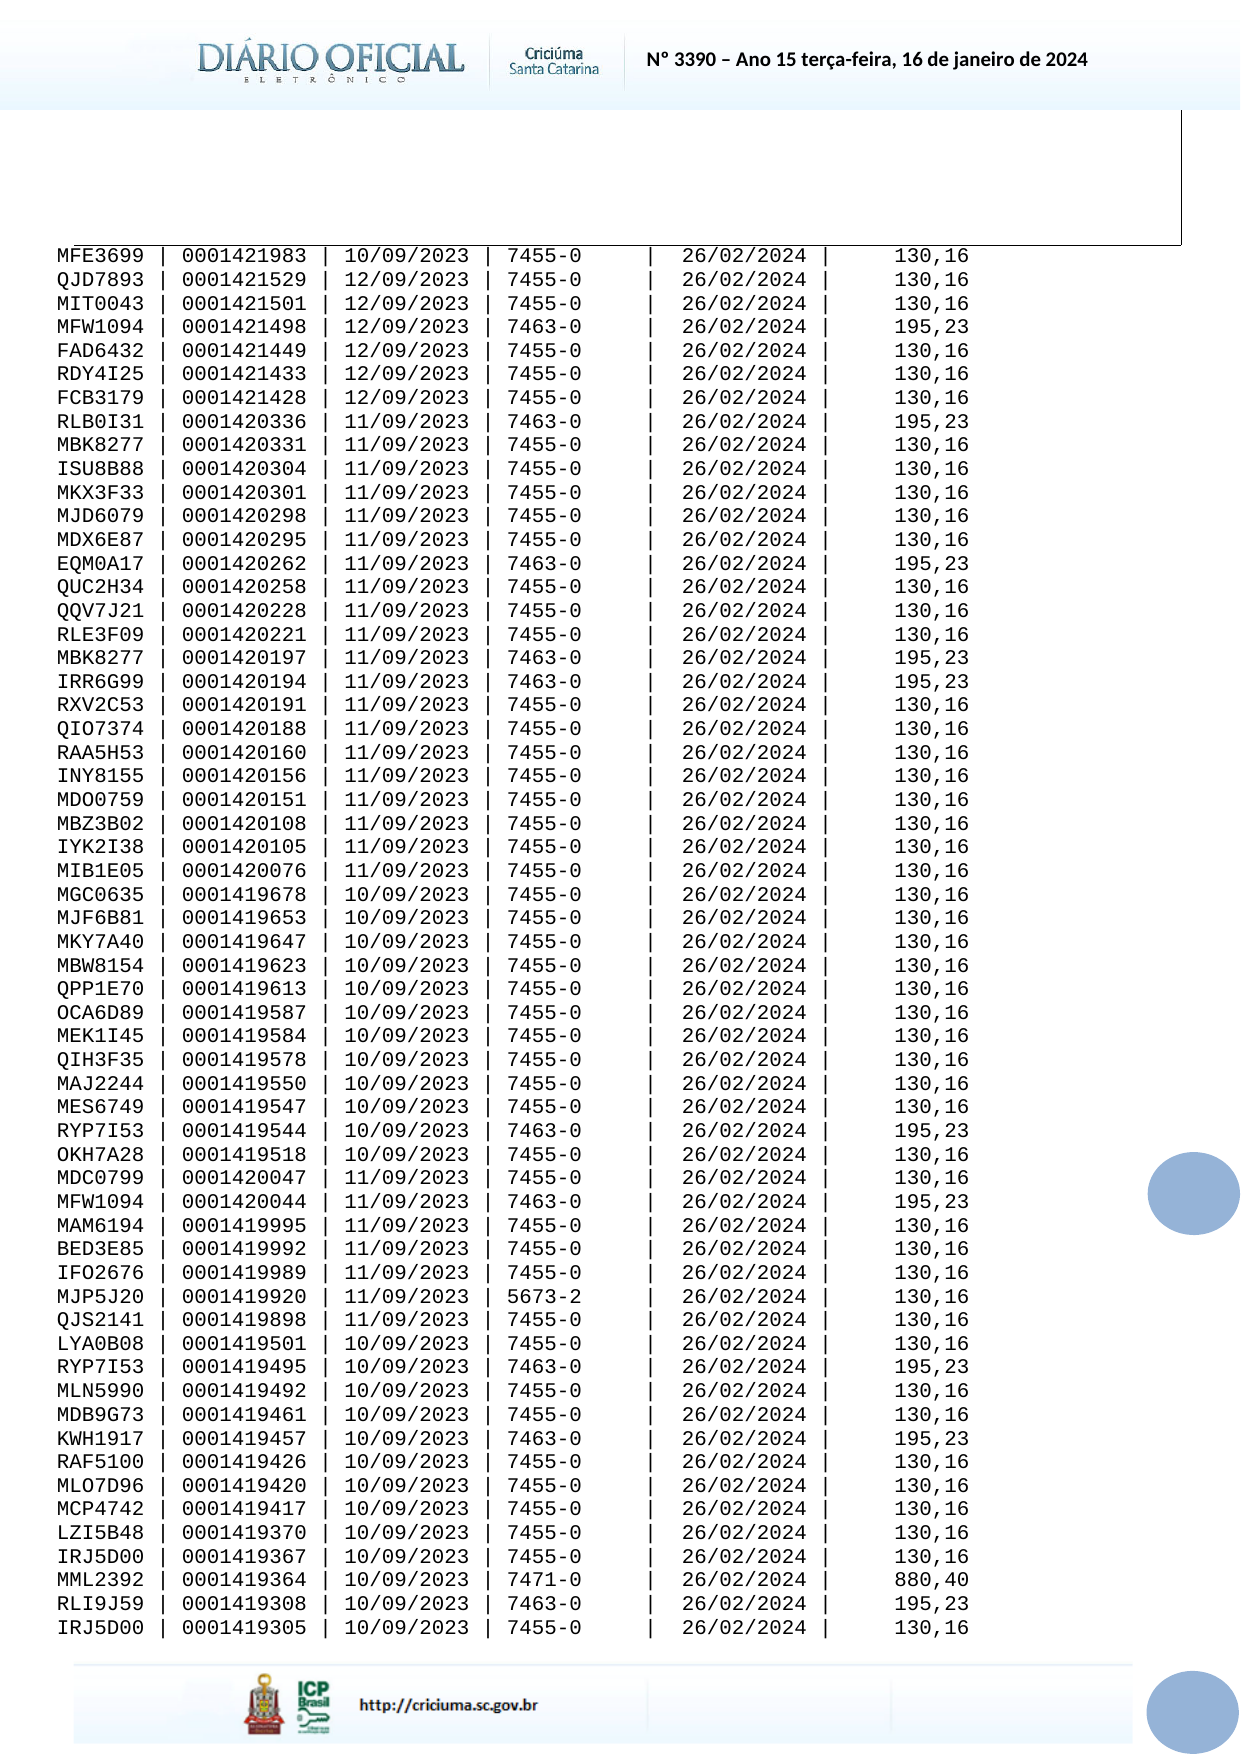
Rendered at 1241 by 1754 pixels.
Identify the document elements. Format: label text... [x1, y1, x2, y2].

text EQM0A17 | 0001420262 | 11/09/2023 | 7463-0 | 26/02/2024 | 195,23 [44, 553, 1181, 576]
text QUC2H34 | 0001420258 | 11/09/2023 | 7455-0 | 26/02/2024 | 130,16 [44, 576, 1181, 600]
text MES6749 | 0001419547 | 10/09/2023 | 7455-0 | 26/02/2024 | 130,16 [44, 1096, 1181, 1120]
text INY8155 | 0001420156 | 11/09/2023 | 7455-0 | 26/02/2024 | 130,16 [44, 765, 1181, 789]
text MFW1094 | 0001421498 | 12/09/2023 | 7463-0 | 26/02/2024 | 195,23 [44, 316, 1181, 340]
text MDC0799 | 0001420047 | 11/09/2023 | 7455-0 | 26/02/2024 | 130,16 [44, 1167, 1157, 1191]
text MBW8154 | 0001419623 | 10/09/2023 | 7455-0 | 26/02/2024 | 130,16 [44, 954, 1181, 978]
text QIO7374 | 0001420188 | 11/09/2023 | 7455-0 | 26/02/2024 | 130,16 [44, 718, 1181, 742]
text RYP7I53 | 0001419495 | 10/09/2023 | 7463-0 | 26/02/2024 | 195,23 [44, 1357, 1181, 1380]
text MJF6B81 | 0001419653 | 10/09/2023 | 7455-0 | 26/02/2024 | 130,16 [44, 907, 1181, 931]
text RXV2C53 | 0001420191 | 11/09/2023 | 7455-0 | 26/02/2024 | 130,16 [44, 694, 1181, 718]
text MIT0043 | 0001421501 | 12/09/2023 | 7455-0 | 26/02/2024 | 130,16 [44, 292, 1181, 316]
text QQV7J21 | 0001420228 | 11/09/2023 | 7455-0 | 26/02/2024 | 130,16 [44, 600, 1181, 623]
text QJD7893 | 0001421529 | 12/09/2023 | 7455-0 | 26/02/2024 | 130,16 [44, 269, 1181, 292]
text MGC0635 | 0001419678 | 10/09/2023 | 7455-0 | 26/02/2024 | 130,16 [44, 884, 1181, 907]
text MIB1E05 | 0001420076 | 11/09/2023 | 7455-0 | 26/02/2024 | 130,16 [44, 860, 1181, 884]
text FCB3179 | 0001421428 | 12/09/2023 | 7455-0 | 26/02/2024 | 130,16 [44, 387, 1181, 411]
text MFE3699 | 0001421983 | 10/09/2023 | 7455-0 | 26/02/2024 | 130,16 [44, 245, 1181, 269]
text MJD6079 | 0001420298 | 11/09/2023 | 7455-0 | 26/02/2024 | 130,16 [44, 505, 1181, 529]
text BED3E85 | 0001419992 | 11/09/2023 | 7455-0 | 26/02/2024 | 130,16 [44, 1238, 1181, 1262]
text MAJ2244 | 0001419550 | 10/09/2023 | 7455-0 | 26/02/2024 | 130,16 [44, 1073, 1181, 1096]
text MKX3F33 | 0001420301 | 11/09/2023 | 7455-0 | 26/02/2024 | 130,16 [44, 482, 1181, 505]
text MJP5J20 | 0001419920 | 11/09/2023 | 5673-2 | 26/02/2024 | 130,16 [44, 1286, 1181, 1309]
text ISU8B88 | 0001420304 | 11/09/2023 | 7455-0 | 26/02/2024 | 130,16 [44, 458, 1181, 482]
text MML2392 | 0001419364 | 10/09/2023 | 7471-0 | 26/02/2024 | 880,40 [44, 1569, 1181, 1593]
text MCP4742 | 0001419417 | 10/09/2023 | 7455-0 | 26/02/2024 | 130,16 [44, 1498, 1181, 1522]
text IRJ5D00 | 0001419305 | 10/09/2023 | 7455-0 | 26/02/2024 | 130,16 [44, 1617, 1181, 1640]
text MLN5990 | 0001419492 | 10/09/2023 | 7455-0 | 26/02/2024 | 130,16 [44, 1380, 1181, 1404]
text MBZ3B02 | 0001420108 | 11/09/2023 | 7455-0 | 26/02/2024 | 130,16 [44, 813, 1181, 836]
text RYP7I53 | 0001419544 | 10/09/2023 | 7463-0 | 26/02/2024 | 195,23 [44, 1120, 1181, 1144]
text MFW1094 | 0001420044 | 11/09/2023 | 7463-0 | 26/02/2024 | 195,23 [44, 1191, 1153, 1215]
text QJS2141 | 0001419898 | 11/09/2023 | 7455-0 | 26/02/2024 | 130,16 [44, 1309, 1181, 1333]
text RLB0I31 | 0001420336 | 11/09/2023 | 7463-0 | 26/02/2024 | 195,23 [44, 411, 1181, 434]
text MEK1I45 | 0001419584 | 10/09/2023 | 7455-0 | 26/02/2024 | 130,16 [44, 1026, 1181, 1049]
text FAD6432 | 0001421449 | 12/09/2023 | 7455-0 | 26/02/2024 | 130,16 [44, 340, 1181, 363]
text MDO0759 | 0001420151 | 11/09/2023 | 7455-0 | 26/02/2024 | 130,16 [44, 789, 1181, 813]
text LZI5B48 | 0001419370 | 10/09/2023 | 7455-0 | 26/02/2024 | 130,16 [44, 1522, 1181, 1546]
text RLE3F09 | 0001420221 | 11/09/2023 | 7455-0 | 26/02/2024 | 130,16 [44, 623, 1181, 647]
text QPP1E70 | 0001419613 | 10/09/2023 | 7455-0 | 26/02/2024 | 130,16 [44, 978, 1181, 1002]
text MKY7A40 | 0001419647 | 10/09/2023 | 7455-0 | 26/02/2024 | 130,16 [44, 931, 1181, 954]
text LYA0B08 | 0001419501 | 10/09/2023 | 7455-0 | 26/02/2024 | 130,16 [44, 1333, 1181, 1357]
text IRJ5D00 | 0001419367 | 10/09/2023 | 7455-0 | 26/02/2024 | 130,16 [44, 1546, 1181, 1569]
text RAA5H53 | 0001420160 | 11/09/2023 | 7455-0 | 26/02/2024 | 130,16 [44, 742, 1181, 765]
text QIH3F35 | 0001419578 | 10/09/2023 | 7455-0 | 26/02/2024 | 130,16 [44, 1049, 1181, 1073]
text IYK2I38 | 0001420105 | 11/09/2023 | 7455-0 | 26/02/2024 | 130,16 [44, 836, 1181, 860]
text MDX6E87 | 0001420295 | 11/09/2023 | 7455-0 | 26/02/2024 | 130,16 [44, 529, 1181, 553]
text MDB9G73 | 0001419461 | 10/09/2023 | 7455-0 | 26/02/2024 | 130,16 [44, 1404, 1181, 1427]
text KWH1917 | 0001419457 | 10/09/2023 | 7463-0 | 26/02/2024 | 195,23 [44, 1427, 1181, 1451]
text OKH7A28 | 0001419518 | 10/09/2023 | 7455-0 | 26/02/2024 | 130,16 [44, 1144, 1181, 1167]
text MBK8277 | 0001420197 | 11/09/2023 | 7463-0 | 26/02/2024 | 195,23 [44, 647, 1181, 671]
text MBK8277 | 0001420331 | 11/09/2023 | 7455-0 | 26/02/2024 | 130,16 [44, 434, 1181, 458]
text IFO2676 | 0001419989 | 11/09/2023 | 7455-0 | 26/02/2024 | 130,16 [44, 1262, 1181, 1286]
text IRR6G99 | 0001420194 | 11/09/2023 | 7463-0 | 26/02/2024 | 195,23 [44, 671, 1181, 694]
text OCA6D89 | 0001419587 | 10/09/2023 | 7455-0 | 26/02/2024 | 130,16 [44, 1002, 1181, 1026]
text RDY4I25 | 0001421433 | 12/09/2023 | 7455-0 | 26/02/2024 | 130,16 [44, 363, 1181, 387]
text RAF5100 | 0001419426 | 10/09/2023 | 7455-0 | 26/02/2024 | 130,16 [44, 1451, 1181, 1475]
text RLI9J59 | 0001419308 | 10/09/2023 | 7463-0 | 26/02/2024 | 195,23 [44, 1593, 1181, 1617]
text MAM6194 | 0001419995 | 11/09/2023 | 7455-0 | 26/02/2024 | 130,16 [44, 1215, 1181, 1238]
text MLO7D96 | 0001419420 | 10/09/2023 | 7455-0 | 26/02/2024 | 130,16 [44, 1475, 1181, 1498]
